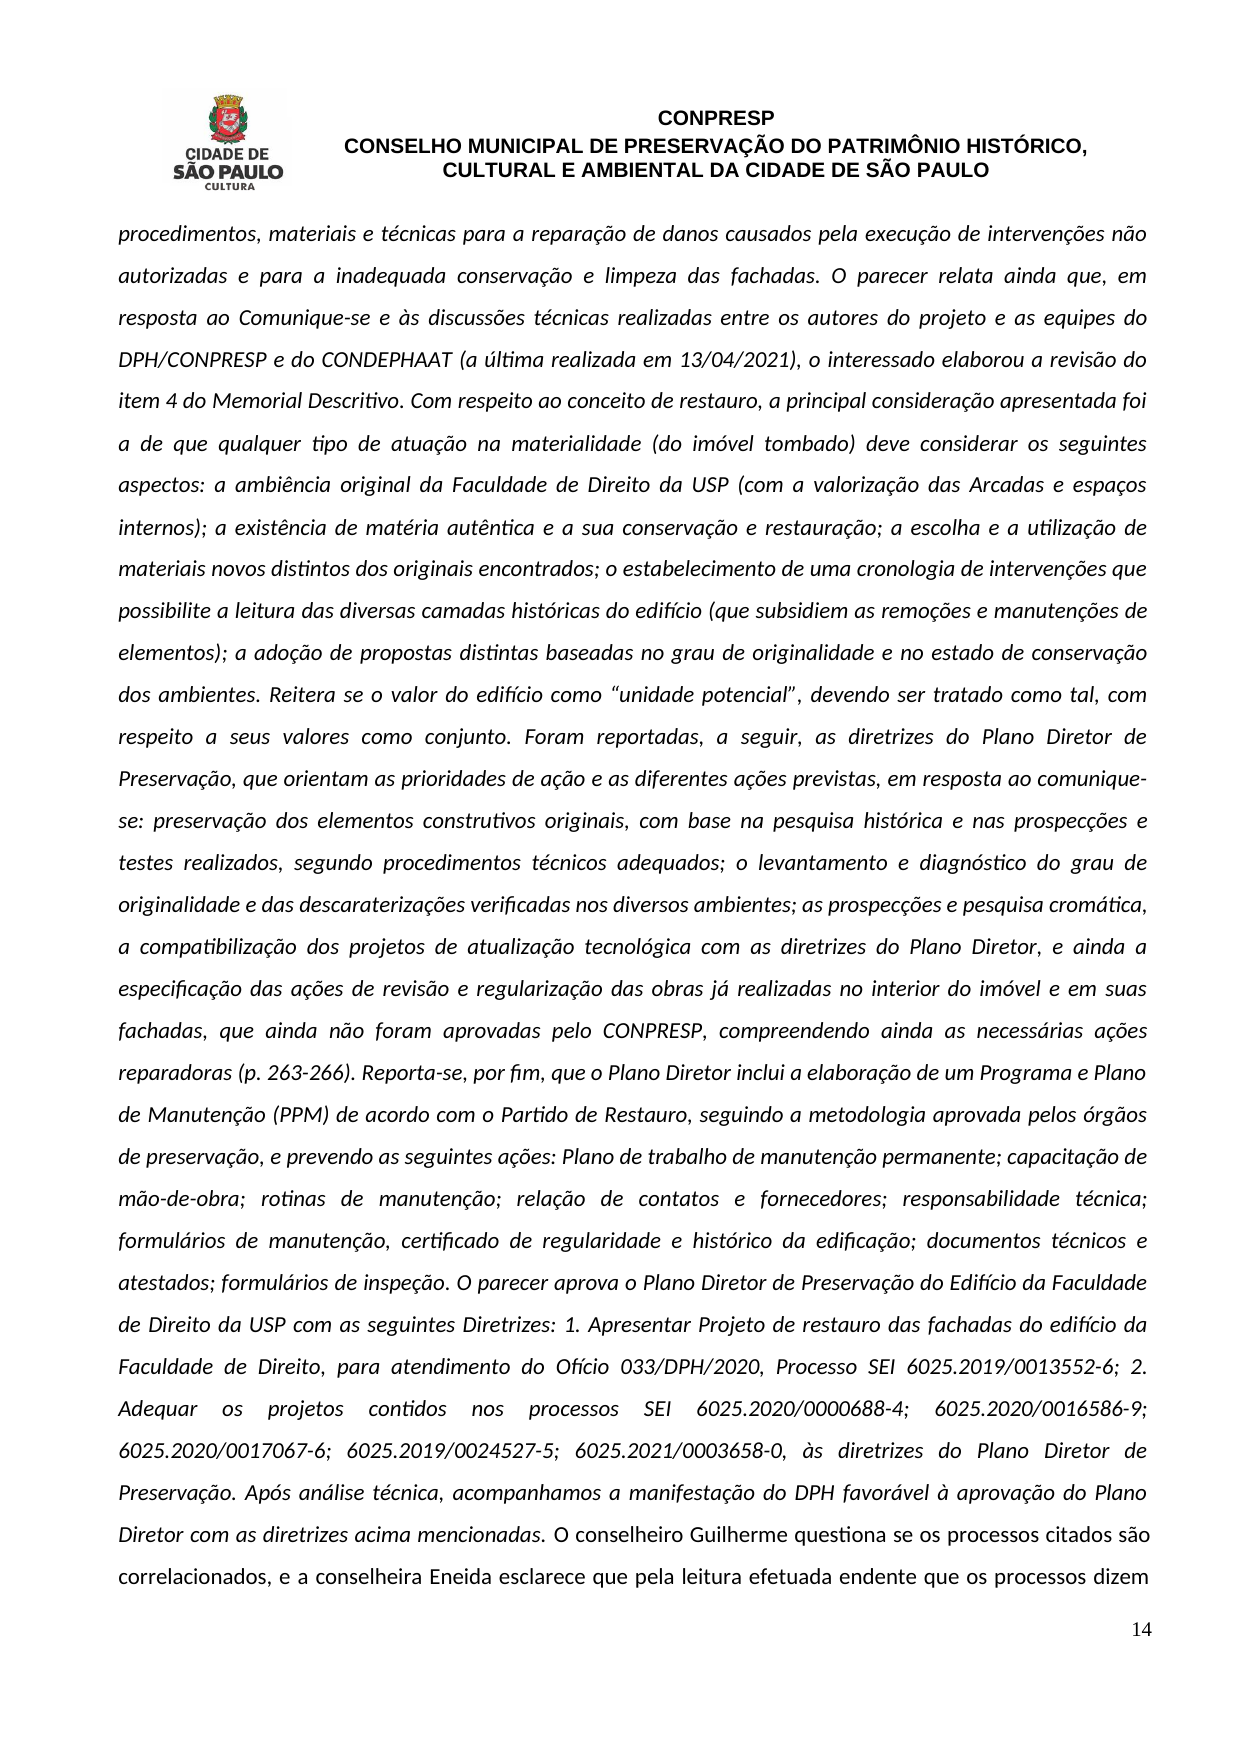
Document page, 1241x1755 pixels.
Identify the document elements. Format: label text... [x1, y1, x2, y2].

text procedimentos, materiais e técnicas para a reparação de danos causados pela execução de intervenções não autorizadas e para a inadequada conservação e limpeza das fachadas. O parecer relata ainda que, em resposta ao Comunique-se e às discussões técnicas realizadas entre os autores do projeto e as equipes do DPH/CONPRESP e do CONDEPHAAT (a última realizada em 13/04/2021), o interessado elaborou a revisão do item 4 do Memorial Descritivo. Com respeito ao conceito de restauro, a principal consideração apresentada foi a de que qualquer tipo de atuação na materialidade (do imóvel tombado) deve considerar os seguintes aspectos: a ambiência original da Faculdade de Direito da USP (com a valorização das Arcadas e espaços internos); a existência de matéria autêntica e a sua conservação e restauração; a escolha e a utilização de materiais novos distintos dos originais encontrados; o estabelecimento de uma cronologia de intervenções que possibilite a leitura das diversas camadas históricas do edifício (que subsidiem as remoções e manutenções de elementos); a adoção de propostas distintas baseadas no grau de originalidade e no estado de conservação dos ambientes. Reitera se o valor do edifício como “unidade potencial”, devendo ser tratado como tal, com respeito a seus valores como conjunto. Foram reportadas, a seguir, as diretrizes do Plano Diretor de Preservação, que orientam as prioridades de ação e as diferentes ações previstas, em resposta ao comunique-se: preservação dos elementos construtivos originais, com base na pesquisa histórica e nas prospecções e testes realizados, segundo procedimentos técnicos adequados; o levantamento e diagnóstico do grau de originalidade e das descaraterizações verificadas nos diversos ambientes; as prospecções e pesquisa cromática, a compatibilização dos projetos de atualização tecnológica com as diretrizes do Plano Diretor, e ainda a especificação das ações de revisão e regularização das obras já realizadas no interior do imóvel e em suas fachadas, que ainda não foram aprovadas pelo CONPRESP, compreendendo ainda as necessárias ações reparadoras (p. 263-266). Reporta-se, por fim, que o Plano Diretor inclui a elaboração de um Programa e Plano de Manutenção (PPM) de acordo com o Partido de Restauro, seguindo a metodologia aprovada pelos órgãos de preservação, e prevendo as seguintes ações: Plano de trabalho de manutenção permanente; capacitação de mão-de-obra; rotinas de manutenção; relação de contatos e fornecedores; responsabilidade técnica; formulários de manutenção, certificado de regularidade e histórico da edificação; documentos técnicos e atestados; formulários de inspeção. O parecer aprova o Plano Diretor de Preservação do Edifício da Faculdade de Direito da USP com as seguintes Diretrizes: 1. Apresentar Projeto de restauro das fachadas do edifício da Faculdade de Direito, para atendimento do Ofício 033/DPH/2020, Processo SEI 6025.2019/0013552-6; 2. Adequar os projetos contidos nos processos SEI 6025.2020/0000688-4; 6025.2020/0016586-9; 6025.2020/0017067-6; 6025.2019/0024527-5; 6025.2021/0003658-0, às diretrizes do Plano Diretor de Preservação. Após análise técnica, acompanhamos a manifestação do DPH favorável à aprovação do Plano Diretor com as diretrizes acima mencionadas. O conselheiro Guilherme questiona se os processos citados são correlacionados, e a conselheira Eneida esclarece que pela leitura efetuada endente que os processos dizem [118, 219, 1152, 1590]
